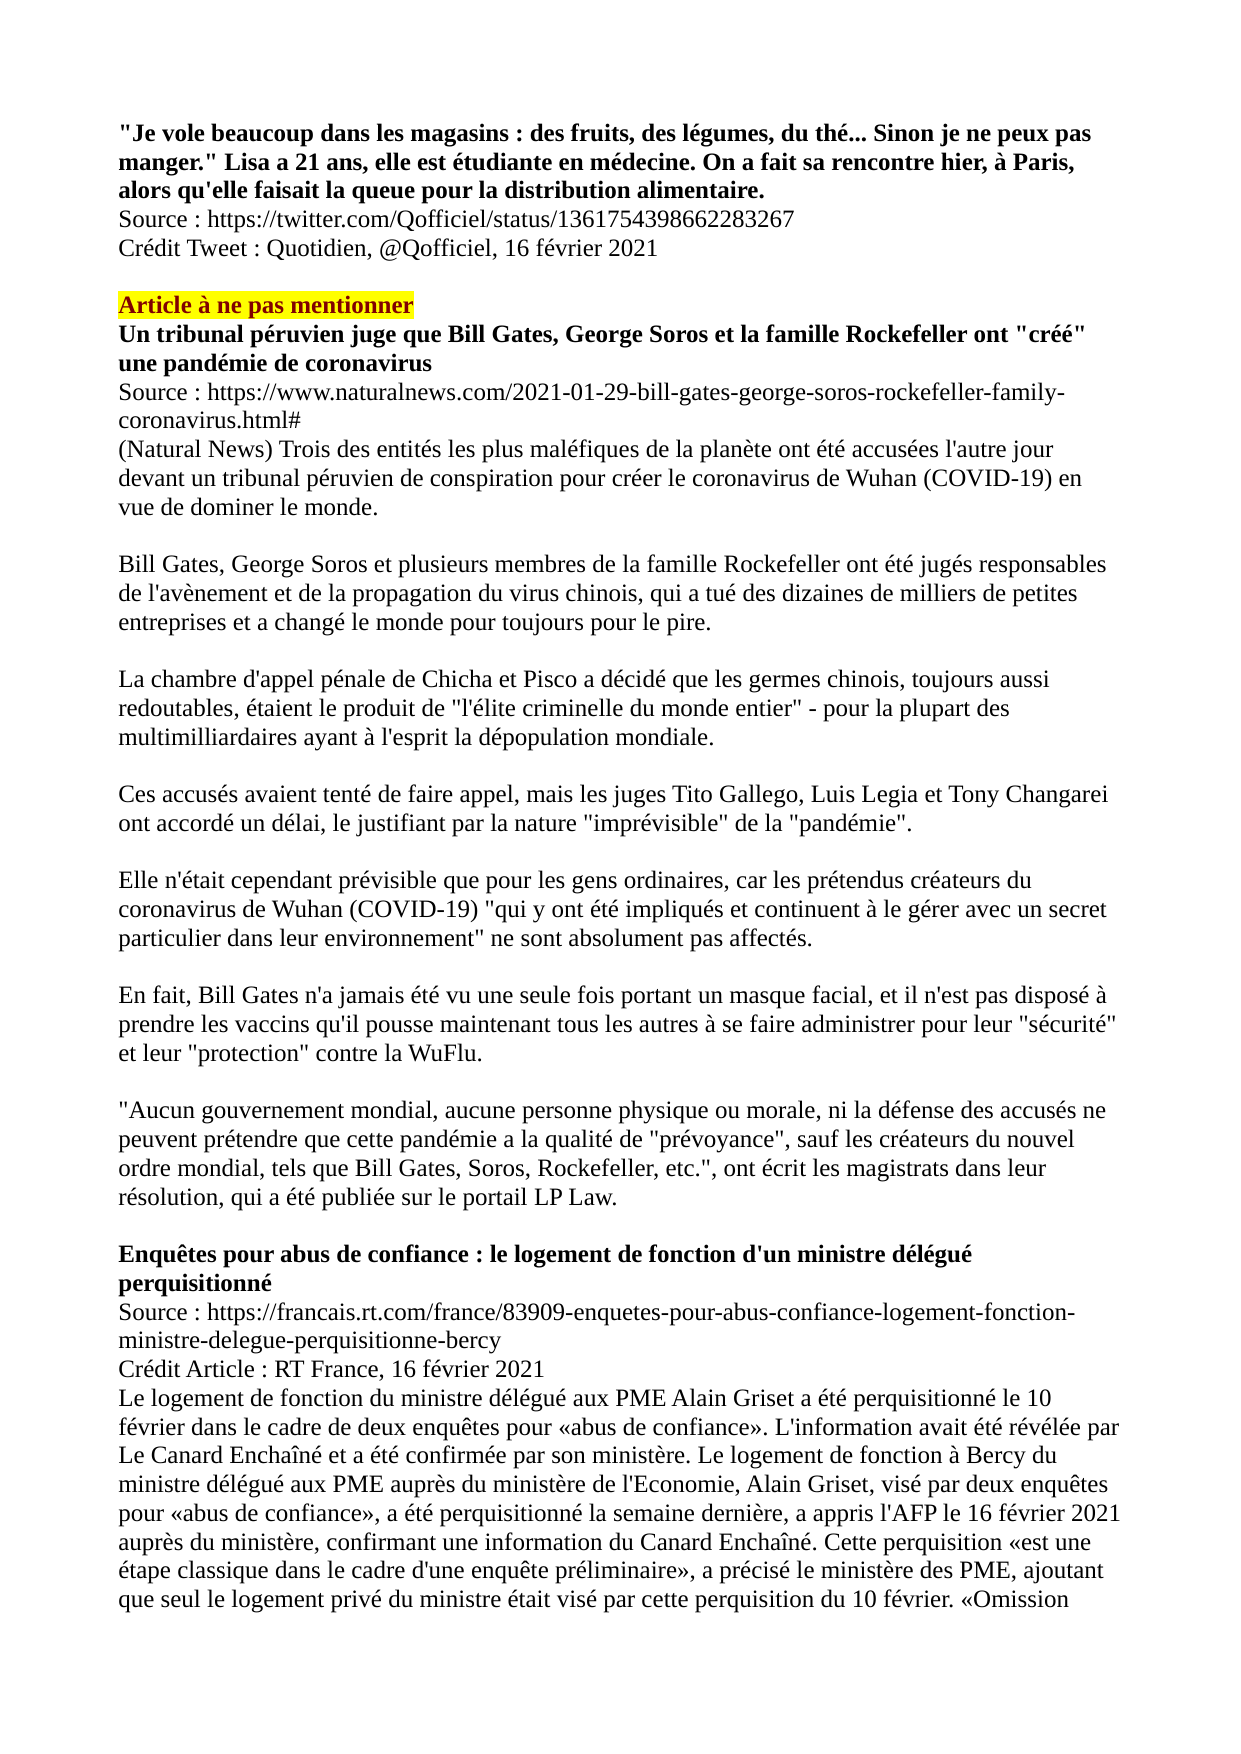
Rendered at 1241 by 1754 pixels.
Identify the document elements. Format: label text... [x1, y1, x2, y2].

text Enquêtes pour abus de confiance : le logement de fonction d'un ministre délégué perquisitionné [118, 1239, 1122, 1297]
text En fait, Bill Gates n'a jamais été vu une seule fois portant un masque facial, et il n'est pas disposé à prendre les vaccins qu'il pousse maintenant tous les autres à se faire administrer pour leur "sécurité" et leur "protection" contre la WuFlu. [118, 981, 1122, 1067]
text Source : https://twitter.com/Qofficiel/status/1361754398662283267 [118, 204, 1122, 233]
text Source : https://www.naturalnews.com/2021-01-29-bill-gates-george-soros-rockefeller-family-coronavirus.html# [118, 377, 1122, 434]
text Bill Gates, George Soros et plusieurs membres de la famille Rockefeller ont été jugés responsables de l'avènement et de la propagation du virus chinois, qui a tué des dizaines de milliers de petites entreprises et a changé le monde pour toujours pour le pire. [118, 549, 1122, 636]
text Crédit Article : RT France, 16 février 2021 [118, 1354, 1122, 1383]
text Source : https://francais.rt.com/france/83909-enquetes-pour-abus-confiance-logement-fonction-ministre-delegue-perquisitionne-bercy [118, 1297, 1122, 1354]
text Article à ne pas mentionner [118, 291, 1122, 319]
text Elle n'était cependant prévisible que pour les gens ordinaires, car les prétendus créateurs du coronavirus de Wuhan (COVID-19) "qui y ont été impliqués et continuent à le gérer avec un secret particulier dans leur environnement" ne sont absolument pas affectés. [118, 866, 1122, 952]
text (Natural News) Trois des entités les plus maléfiques de la planète ont été accusées l'autre jour devant un tribunal péruvien de conspiration pour créer le coronavirus de Wuhan (COVID-19) en vue de dominer le monde. [118, 434, 1122, 521]
text "Aucun gouvernement mondial, aucune personne physique ou morale, ni la défense des accusés ne peuvent prétendre que cette pandémie a la qualité de "prévoyance", sauf les créateurs du nouvel ordre mondial, tels que Bill Gates, Soros, Rockefeller, etc.", ont écrit les magistrats dans leur résolution, qui a été publiée sur le portail LP Law. [118, 1096, 1122, 1211]
text Ces accusés avaient tenté de faire appel, mais les juges Tito Gallego, Luis Legia et Tony Changarei ont accordé un délai, le justifiant par la nature "imprévisible" de la "pandémie". [118, 779, 1122, 837]
text La chambre d'appel pénale de Chicha et Pisco a décidé que les germes chinois, toujours aussi redoutables, étaient le produit de "l'élite criminelle du monde entier" - pour la plupart des multimilliardaires ayant à l'esprit la dépopulation mondiale. [118, 664, 1122, 751]
text Un tribunal péruvien juge que Bill Gates, George Soros et la famille Rockefeller ont "créé" une pandémie de coronavirus [118, 319, 1122, 377]
text Crédit Tweet : Quotidien, @Qofficiel, 16 février 2021 [118, 233, 1122, 262]
text Le logement de fonction du ministre délégué aux PME Alain Griset a été perquisitionné le 10 février dans le cadre de deux enquêtes pour «abus de confiance». L'information avait été révélée par Le Canard Enchaîné et a été confirmée par son ministère. Le logement de fonction à Bercy du ministre délégué aux PME auprès du ministère de l'Economie, Alain Griset, visé par deux enquêtes pour «abus de confiance», a été perquisitionné la semaine dernière, a appris l'AFP le 16 février 2021 auprès du ministère, confirmant une information du Canard Enchaîné. Cette perquisition «est une étape classique dans le cadre d'une enquête préliminaire», a précisé le ministère des PME, ajoutant que seul le logement privé du ministre était visé par cette perquisition du 10 février. «Omission [118, 1383, 1122, 1613]
text "Je vole beaucoup dans les magasins : des fruits, des légumes, du thé... Sinon je ne peux pas manger." Lisa a 21 ans, elle est étudiante en médecine. On a fait sa rencontre hier, à Paris, alors qu'elle faisait la queue pour la distribution alimentaire. [118, 118, 1122, 204]
